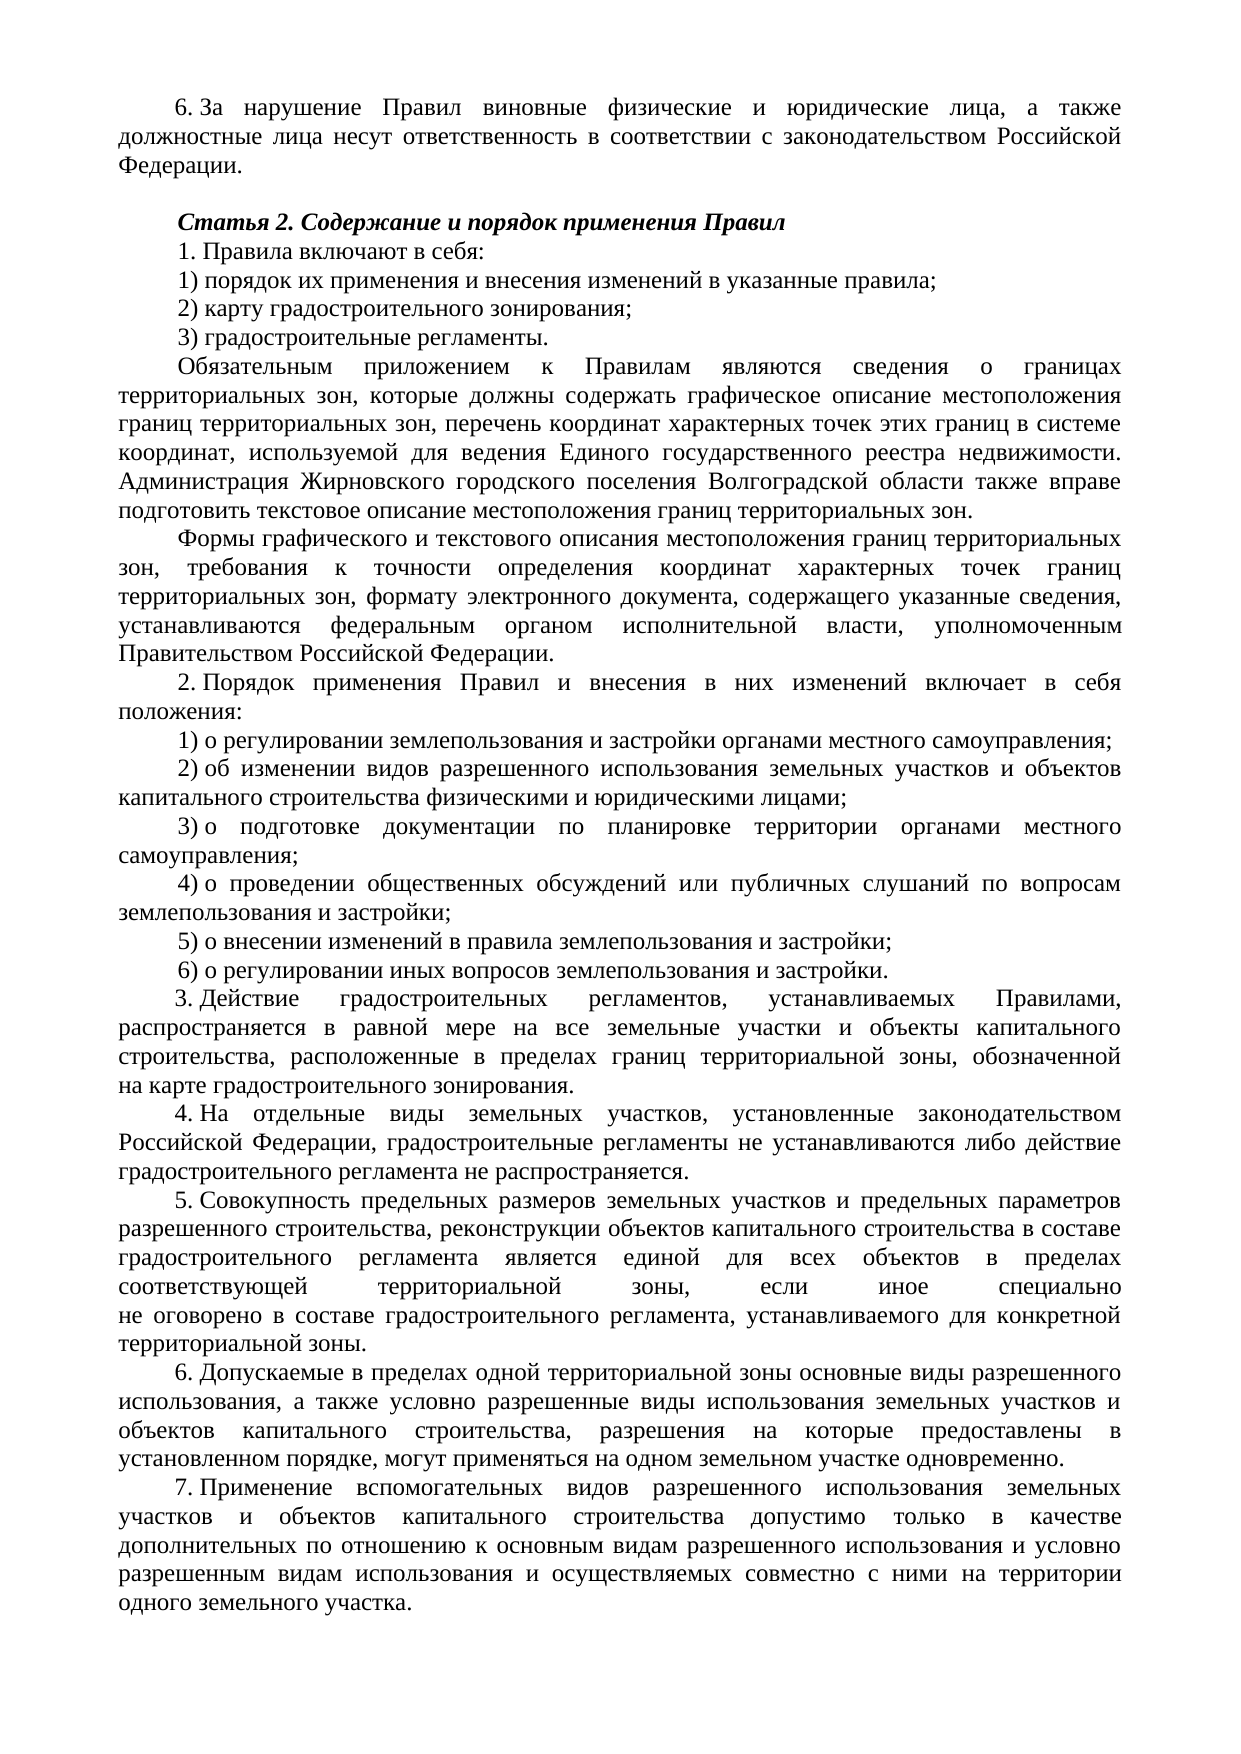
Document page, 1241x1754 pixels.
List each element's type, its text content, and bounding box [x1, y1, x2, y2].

text 3. Действие градостроительных регламентов, устанавливаемых Правилами, распространяется в равной мере на все земельные участки и объекты капитального строительства, расположенные в пределах границ территориальной зоны, обозначенной на карте градостроительного зонирования. [118, 983, 1122, 1098]
text 3) градостроительные регламенты. [118, 322, 1122, 351]
text 6. За нарушение Правил виновные физические и юридические лица, а также должностные лица несут ответственность в соответствии с законодательством Российской Федерации. [118, 92, 1122, 178]
text 3) о подготовке документации по планировке территории органами местного самоуправления; [118, 811, 1122, 868]
text 2) карту градостроительного зонирования; [118, 293, 1122, 322]
text 1) порядок их применения и внесения изменений в указанные правила; [118, 265, 1122, 293]
text 6) о регулировании иных вопросов землепользования и застройки. [118, 955, 1122, 983]
text 7. Применение вспомогательных видов разрешенного использования земельных участков и объектов капитального строительства допустимо только в качестве дополнительных по отношению к основным видам разрешенного использования и условно разрешенным видам использования и осуществляемых совместно с ними на территории одного земельного участка. [118, 1472, 1122, 1616]
text 1. Правила включают в себя: [118, 236, 1122, 265]
text 6. Допускаемые в пределах одной территориальной зоны основные виды разрешенного использования, а также условно разрешенные виды использования земельных участков и объектов капитального строительства, разрешения на которые предоставлены в установленном порядке, могут применяться на одном земельном участке одновременно. [118, 1357, 1122, 1472]
text 2) об изменении видов разрешенного использования земельных участков и объектов капитального строительства физическими и юридическими лицами; [118, 753, 1122, 811]
text 5. Совокупность предельных размеров земельных участков и предельных параметров разрешенного строительства, реконструкции объектов капитального строительства в составе градостроительного регламента является единой для всех объектов в пределах соответствующей территориальной зоны, если иное специально не оговорено в составе градостроительного регламента, устанавливаемого для конкретной территориальной зоны. [118, 1185, 1122, 1357]
text 5) о внесении изменений в правила землепользования и застройки; [118, 926, 1122, 955]
text Формы графического и текстового описания местоположения границ территориальных зон, требования к точности определения координат характерных точек границ территориальных зон, формату электронного документа, содержащего указанные сведения, устанавливаются федеральным органом исполнительной власти, уполномоченным Правительством Российской Федерации. [118, 523, 1122, 667]
text Статья 2. Содержание и порядок применения Правил [118, 207, 1122, 236]
text Обязательным приложением к Правилам являются сведения о границах территориальных зон, которые должны содержать графическое описание местоположения границ территориальных зон, перечень координат характерных точек этих границ в системе координат, используемой для ведения Единого государственного реестра недвижимости. Администрация Жирновского городского поселения Волгоградской области также вправе подготовить текстовое описание местоположения границ территориальных зон. [118, 351, 1122, 523]
text 4. На отдельные виды земельных участков, установленные законодательством Российской Федерации, градостроительные регламенты не устанавливаются либо действие градостроительного регламента не распространяется. [118, 1098, 1122, 1185]
text 4) о проведении общественных обсуждений или публичных слушаний по вопросам землепользования и застройки; [118, 868, 1122, 926]
text 2. Порядок применения Правил и внесения в них изменений включает в себя положения: [118, 667, 1122, 725]
text 1) о регулировании землепользования и застройки органами местного самоуправления; [118, 725, 1122, 753]
